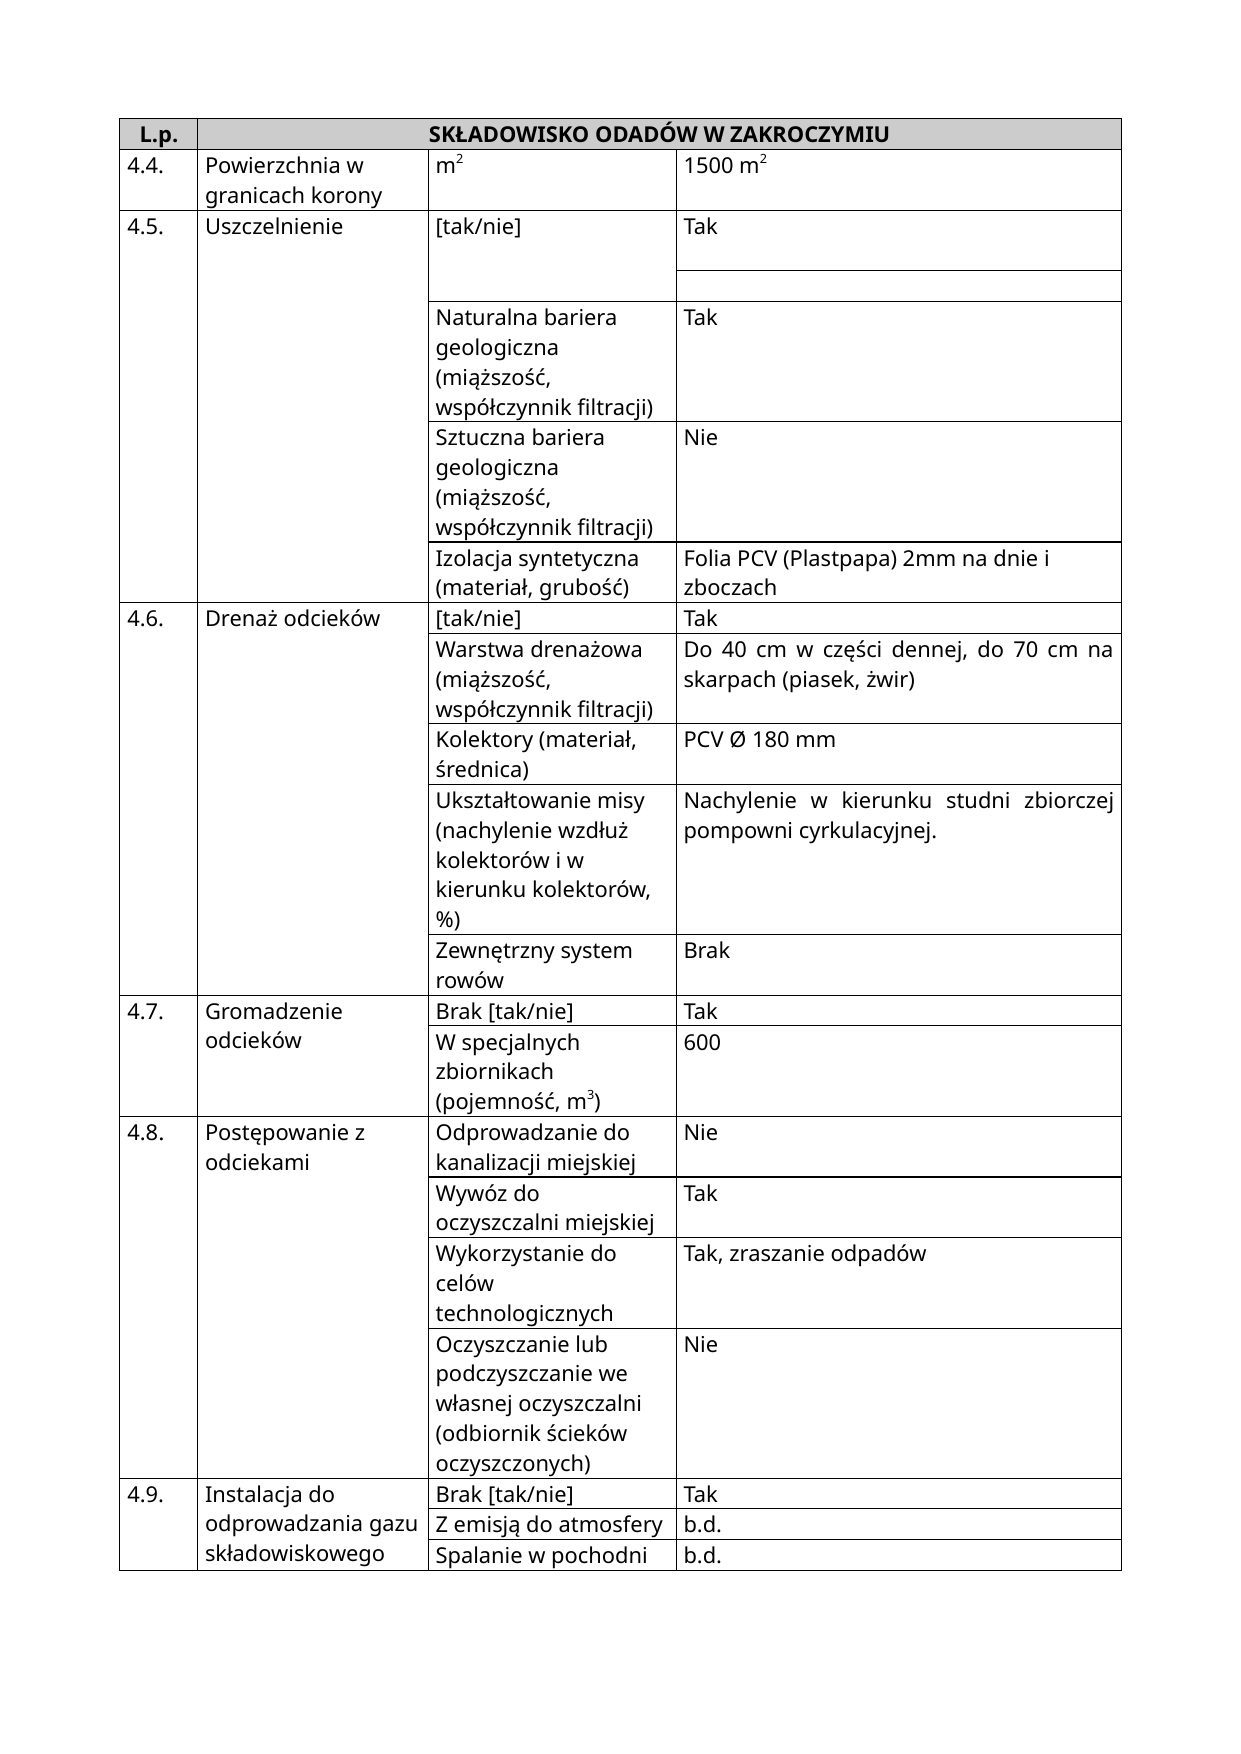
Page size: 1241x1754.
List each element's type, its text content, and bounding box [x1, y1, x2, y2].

table_cell Tak [677, 302, 1121, 421]
table_cell PCV Ø 180 mm [677, 724, 1121, 784]
table_cell 4.4. [120, 150, 197, 209]
table_cell b.d. [677, 1540, 1121, 1570]
table_cell 4.5. [120, 211, 197, 602]
table_cell Spalanie w pochodni [429, 1540, 676, 1570]
table_cell Do 40 cm w części dennej, do 70 cm na skarpach (piasek, żwir) [677, 634, 1121, 723]
table_cell W specjalnych zbiornikach (pojemność, m3) [429, 1026, 676, 1116]
table_cell Folia PCV (Plastpapa) 2mm na dnie i zboczach [677, 543, 1121, 602]
table_cell Naturalna bariera geologiczna (miąższość, współczynnik filtracji) [429, 302, 676, 421]
table_cell Odprowadzanie do kanalizacji miejskiej [429, 1117, 676, 1176]
table_cell Tak [677, 211, 1121, 270]
table_cell Uszczelnienie [198, 211, 428, 602]
table_cell Tak [677, 1479, 1121, 1508]
table_cell b.d. [677, 1509, 1121, 1539]
table_cell 4.7. [120, 996, 197, 1116]
table_header L.p. [120, 119, 197, 149]
table_cell Instalacja do odprowadzania gazu składowiskowego [198, 1479, 428, 1570]
table_cell Nachylenie w kierunku studni zbiorczej pompowni cyrkulacyjnej. [677, 785, 1121, 934]
table_cell Ukształtowanie misy (nachylenie wzdłuż kolektorów i w kierunku kolektorów,%) [429, 785, 676, 934]
table_cell Tak [677, 996, 1121, 1025]
table_cell Warstwa drenażowa (miąższość, współczynnik filtracji) [429, 634, 676, 723]
table_cell Brak [tak/nie] [429, 1479, 676, 1508]
table_cell Brak [677, 935, 1121, 994]
table_cell Powierzchnia w granicach korony [198, 150, 428, 209]
table_cell 4.8. [120, 1117, 197, 1477]
table_cell m2 [429, 150, 676, 209]
table_cell Tak, zraszanie odpadów [677, 1238, 1121, 1327]
table_cell Nie [677, 1329, 1121, 1477]
table_header SKŁADOWISKO ODADÓW W ZAKROCZYMIU [198, 119, 1121, 149]
table_cell Drenaż odcieków [198, 603, 428, 994]
table_cell Nie [677, 1117, 1121, 1176]
table_cell Wywóz do oczyszczalni miejskiej [429, 1178, 676, 1237]
table_cell Oczyszczanie lub podczyszczanie we własnej oczyszczalni (odbiornik ścieków oczyszczonych) [429, 1329, 676, 1477]
table_cell Wykorzystanie do celów technologicznych [429, 1238, 676, 1327]
table_cell Izolacja syntetyczna (materiał, grubość) [429, 543, 676, 602]
table_cell Tak [677, 1178, 1121, 1237]
table_cell [677, 271, 1121, 301]
table_cell 4.6. [120, 603, 197, 994]
table_cell Postępowanie z odciekami [198, 1117, 428, 1477]
table_cell [tak/nie] [429, 603, 676, 633]
table_cell Tak [677, 603, 1121, 633]
table_cell 1500 m2 [677, 150, 1121, 209]
table_cell Brak [tak/nie] [429, 996, 676, 1025]
table_cell Kolektory (materiał, średnica) [429, 724, 676, 784]
table_cell 4.9. [120, 1479, 197, 1570]
table_cell Nie [677, 422, 1121, 541]
table_cell [tak/nie] [429, 211, 676, 301]
table_cell Z emisją do atmosfery [429, 1509, 676, 1539]
table_cell Gromadzenie odcieków [198, 996, 428, 1116]
table_cell Sztuczna bariera geologiczna (miąższość, współczynnik filtracji) [429, 422, 676, 541]
table_cell Zewnętrzny system rowów [429, 935, 676, 994]
table_cell 600 [677, 1026, 1121, 1116]
